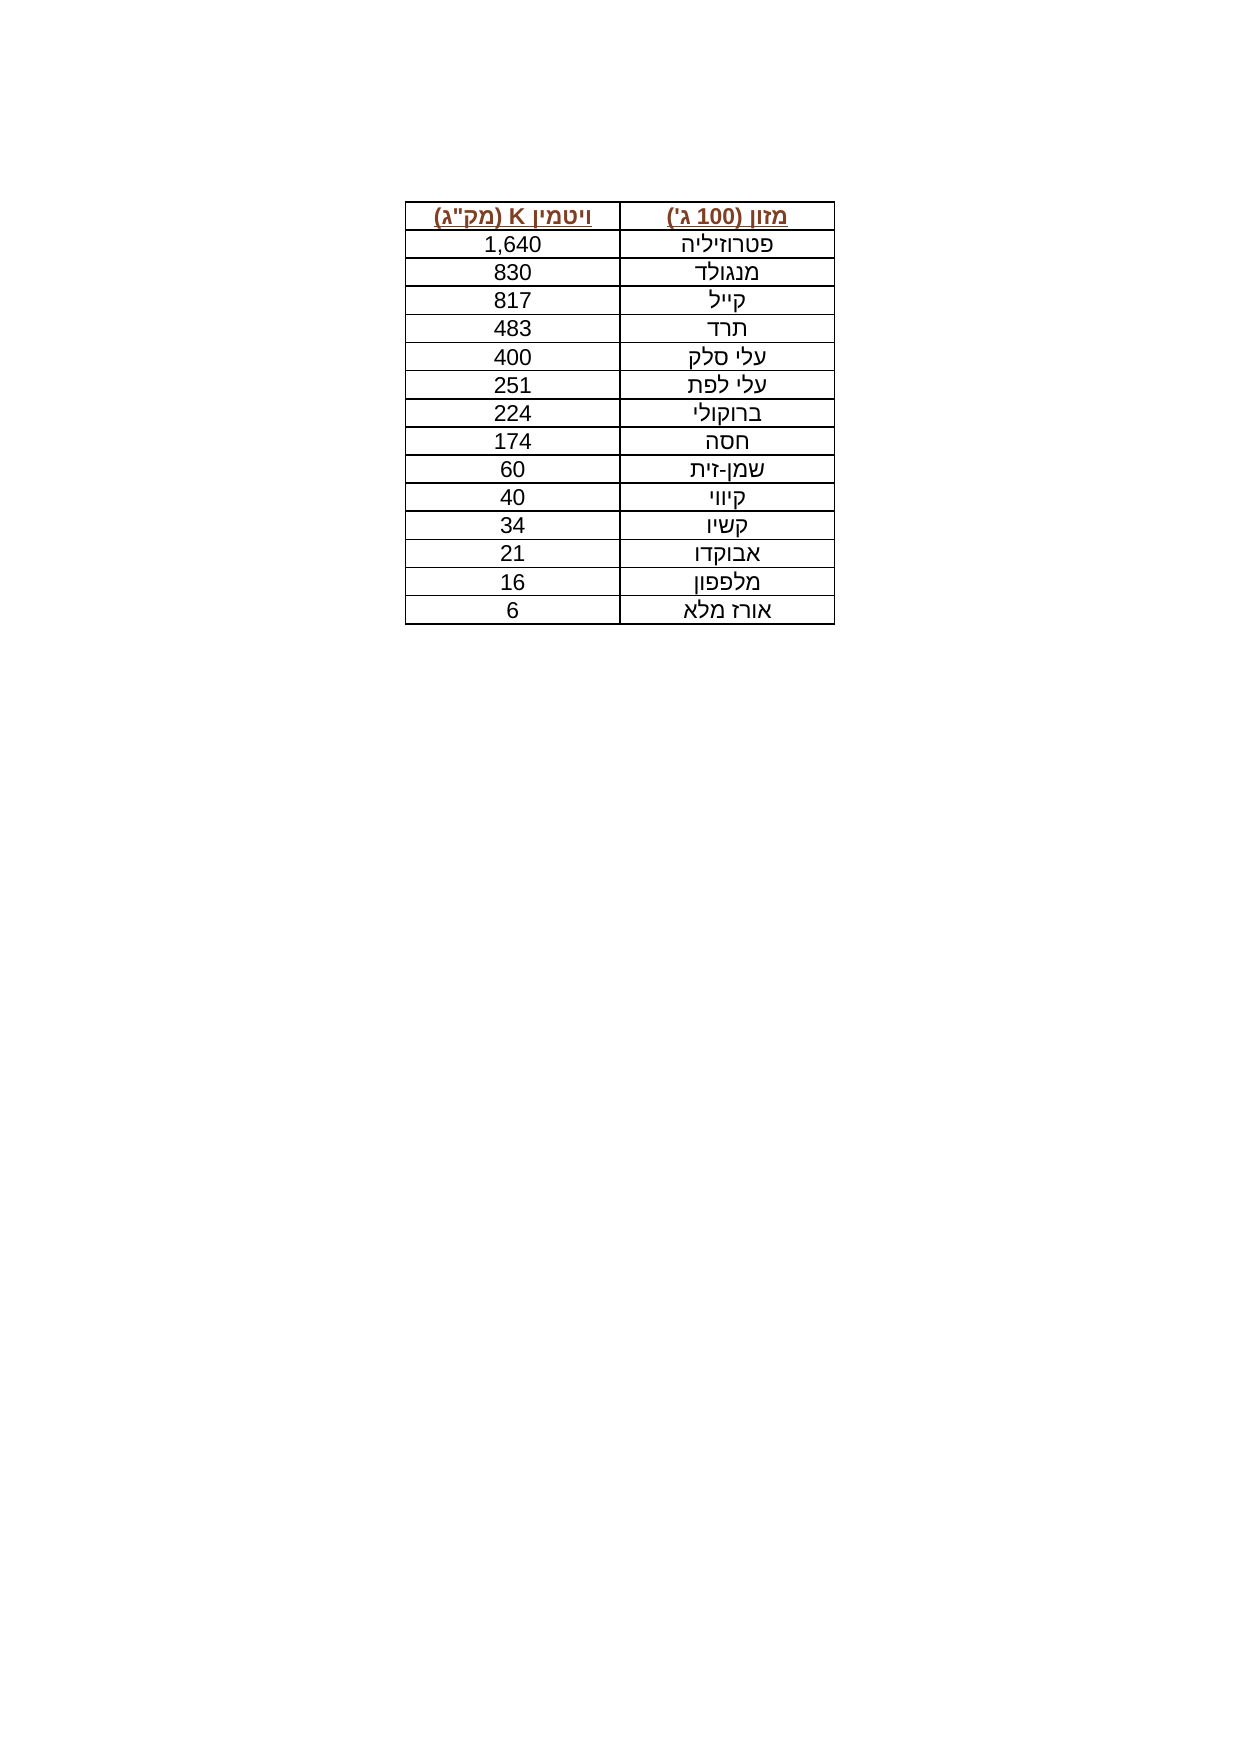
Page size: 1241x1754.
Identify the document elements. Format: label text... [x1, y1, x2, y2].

table_cell 34 [406, 512, 619, 538]
table_cell 6 [406, 596, 619, 623]
table_header מזון (100 ג') [621, 203, 834, 229]
table_cell 1,640 [406, 231, 619, 257]
table_cell 830 [406, 259, 619, 285]
table_cell עלי סלק [621, 343, 834, 370]
table_cell 224 [406, 400, 619, 426]
table_cell מלפפון [621, 568, 834, 595]
table_cell חסה [621, 428, 834, 454]
table_cell 251 [406, 371, 619, 398]
table_cell 174 [406, 428, 619, 454]
table_cell אורז מלא [621, 596, 834, 623]
table_cell 483 [406, 315, 619, 342]
table_cell תרד [621, 315, 834, 342]
table_cell אבוקדו [621, 540, 834, 567]
table_cell 40 [406, 484, 619, 510]
table_cell פטרוזיליה [621, 231, 834, 257]
table_cell מנגולד [621, 259, 834, 285]
table_cell 817 [406, 287, 619, 313]
table_cell ברוקולי [621, 400, 834, 426]
table_cell עלי לפת [621, 371, 834, 398]
table_cell שמן-זית [621, 456, 834, 482]
table_cell קשיו [621, 512, 834, 538]
table_cell קיווי [621, 484, 834, 510]
table_cell 60 [406, 456, 619, 482]
table_cell 400 [406, 343, 619, 370]
table_cell 16 [406, 568, 619, 595]
table_header ויטמין K (מק"ג) [406, 203, 619, 229]
table_cell קייל [621, 287, 834, 313]
table_cell 21 [406, 540, 619, 567]
